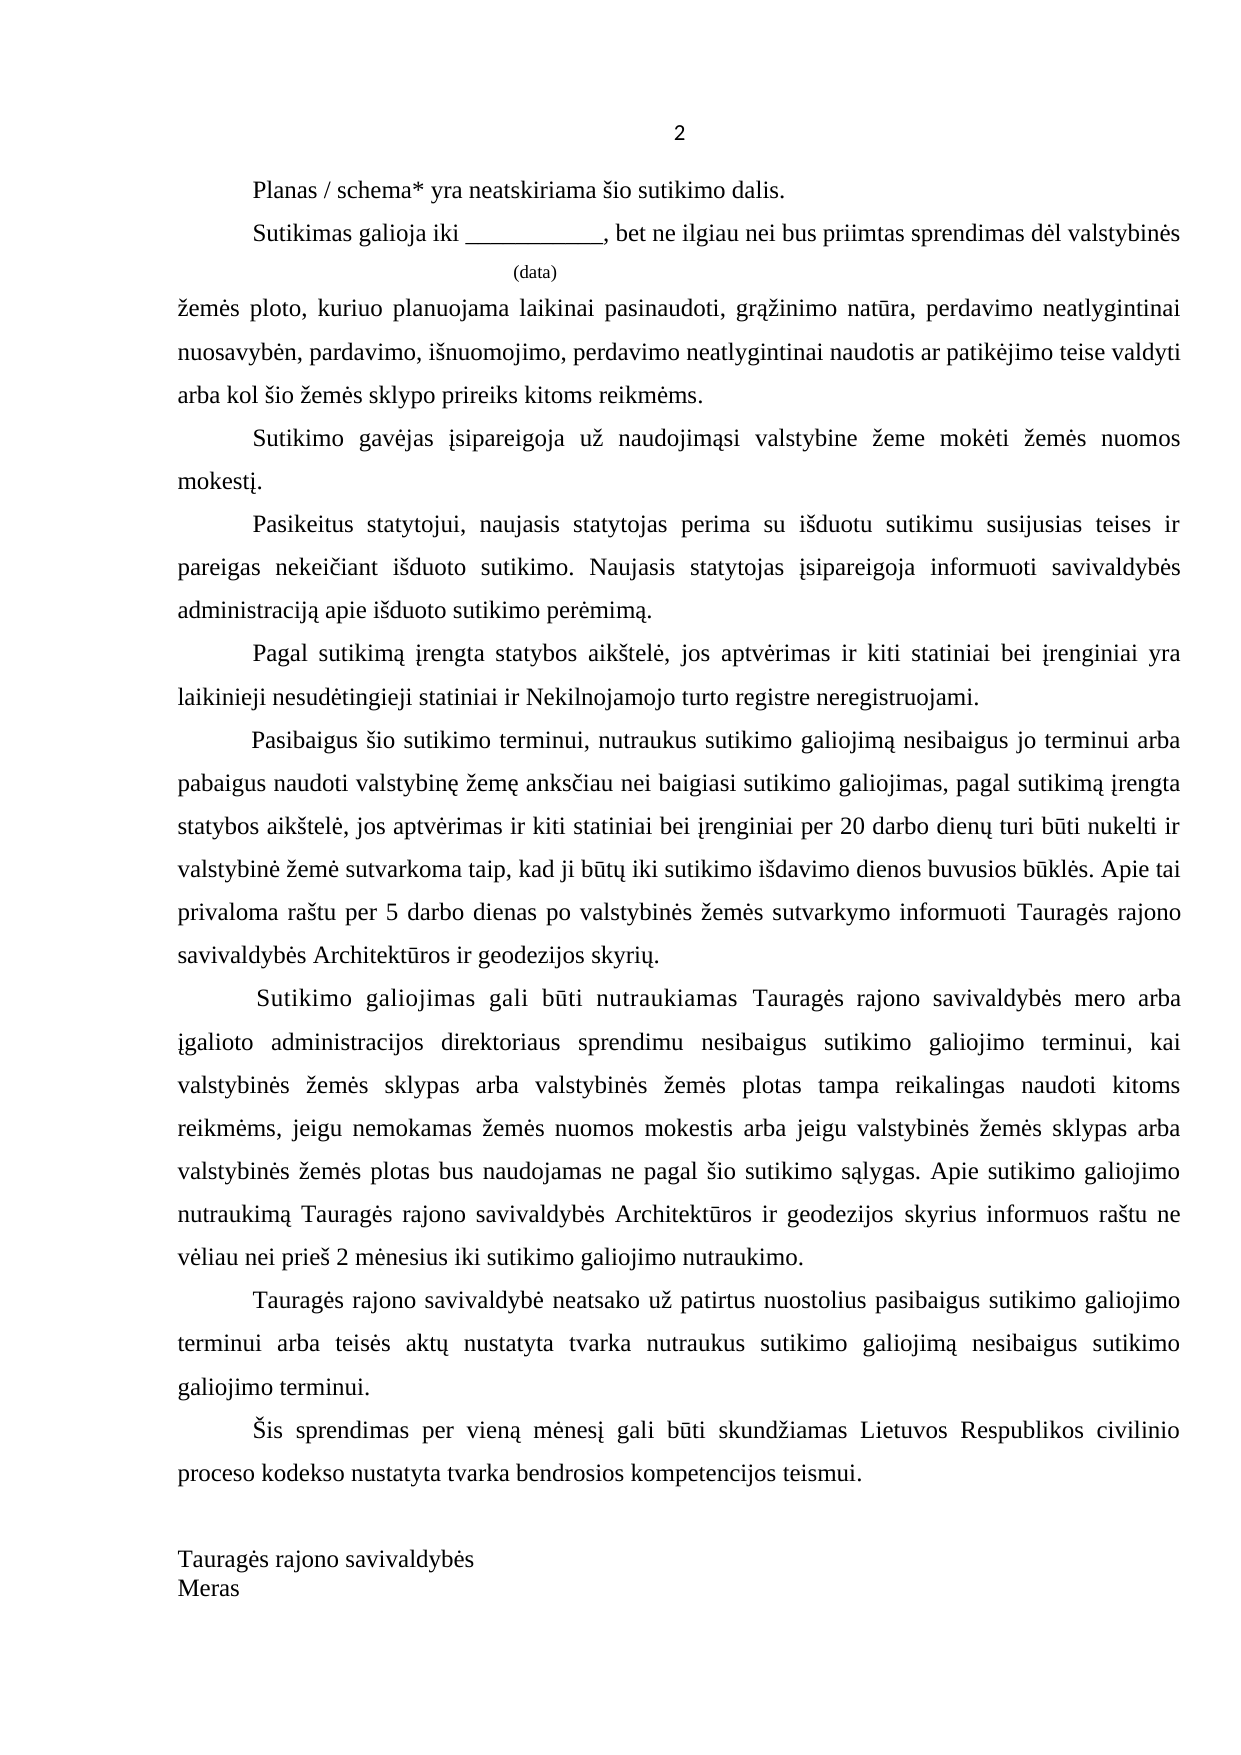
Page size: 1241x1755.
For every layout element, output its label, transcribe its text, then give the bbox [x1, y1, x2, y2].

text Pasikeitus statytojui, naujasis statytojas perima su išduotu sutikimu susijusias teises ir pareigas nekeičiant išduoto sutikimo. Naujasis statytojas įsipareigoja informuoti savivaldybės administraciją apie išduoto sutikimo perėmimą. [177, 509, 1181, 624]
text Sutikimo gavėjas įsipareigoja už naudojimąsi valstybine žeme mokėti žemės nuomos mokestį. [177, 423, 1181, 495]
text Sutikimas galioja iki ___________, bet ne ilgiau nei bus priimtas sprendimas dėl valstybinės [177, 218, 1181, 247]
text Tauragės rajono savivaldybės [177, 1544, 1181, 1573]
text Pagal sutikimą įrengta statybos aikštelė, jos aptvėrimas ir kiti statiniai bei įrenginiai yra laikinieji nesudėtingieji statiniai ir Nekilnojamojo turto registre neregistruojami. [177, 638, 1181, 710]
text (data) [177, 261, 1181, 283]
text žemės ploto, kuriuo planuojama laikinai pasinaudoti, grąžinimo natūra, perdavimo neatlygintinai nuosavybėn, pardavimo, išnuomojimo, perdavimo neatlygintinai naudotis ar patikėjimo teise valdyti arba kol šio žemės sklypo prireiks kitoms reikmėms. [177, 293, 1181, 408]
text Šis sprendimas per vieną mėnesį gali būti skundžiamas Lietuvos Respublikos civilinio proceso kodekso nustatyta tvarka bendrosios kompetencijos teismui. [177, 1415, 1181, 1487]
text Tauragės rajono savivaldybė neatsako už patirtus nuostolius pasibaigus sutikimo galiojimo terminui arba teisės aktų nustatyta tvarka nutraukus sutikimo galiojimą nesibaigus sutikimo galiojimo terminui. [177, 1285, 1181, 1400]
text Pasibaigus šio sutikimo terminui, nutraukus sutikimo galiojimą nesibaigus jo terminui arba pabaigus naudoti valstybinę žemę anksčiau nei baigiasi sutikimo galiojimas, pagal sutikimą įrengta statybos aikštelė, jos aptvėrimas ir kiti statiniai bei įrenginiai per 20 darbo dienų turi būti nukelti ir valstybinė žemė sutvarkoma taip, kad ji būtų iki sutikimo išdavimo dienos buvusios būklės. Apie tai privaloma raštu per 5 darbo dienas po valstybinės žemės sutvarkymo informuoti Tauragės rajono savivaldybės Architektūros ir geodezijos skyrių. [177, 725, 1181, 969]
text Sutikimo galiojimas gali būti nutraukiamas Tauragės rajono savivaldybės mero arba įgalioto administracijos direktoriaus sprendimu nesibaigus sutikimo galiojimo terminui, kai valstybinės žemės sklypas arba valstybinės žemės plotas tampa reikalingas naudoti kitoms reikmėms, jeigu nemokamas žemės nuomos mokestis arba jeigu valstybinės žemės sklypas arba valstybinės žemės plotas bus naudojamas ne pagal šio sutikimo sąlygas. Apie sutikimo galiojimo nutraukimą Tauragės rajono savivaldybės Architektūros ir geodezijos skyrius informuos raštu ne vėliau nei prieš 2 mėnesius iki sutikimo galiojimo nutraukimo. [177, 983, 1181, 1271]
text Meras [177, 1573, 1181, 1602]
text Planas / schema* yra neatskiriama šio sutikimo dalis. [177, 175, 1181, 204]
